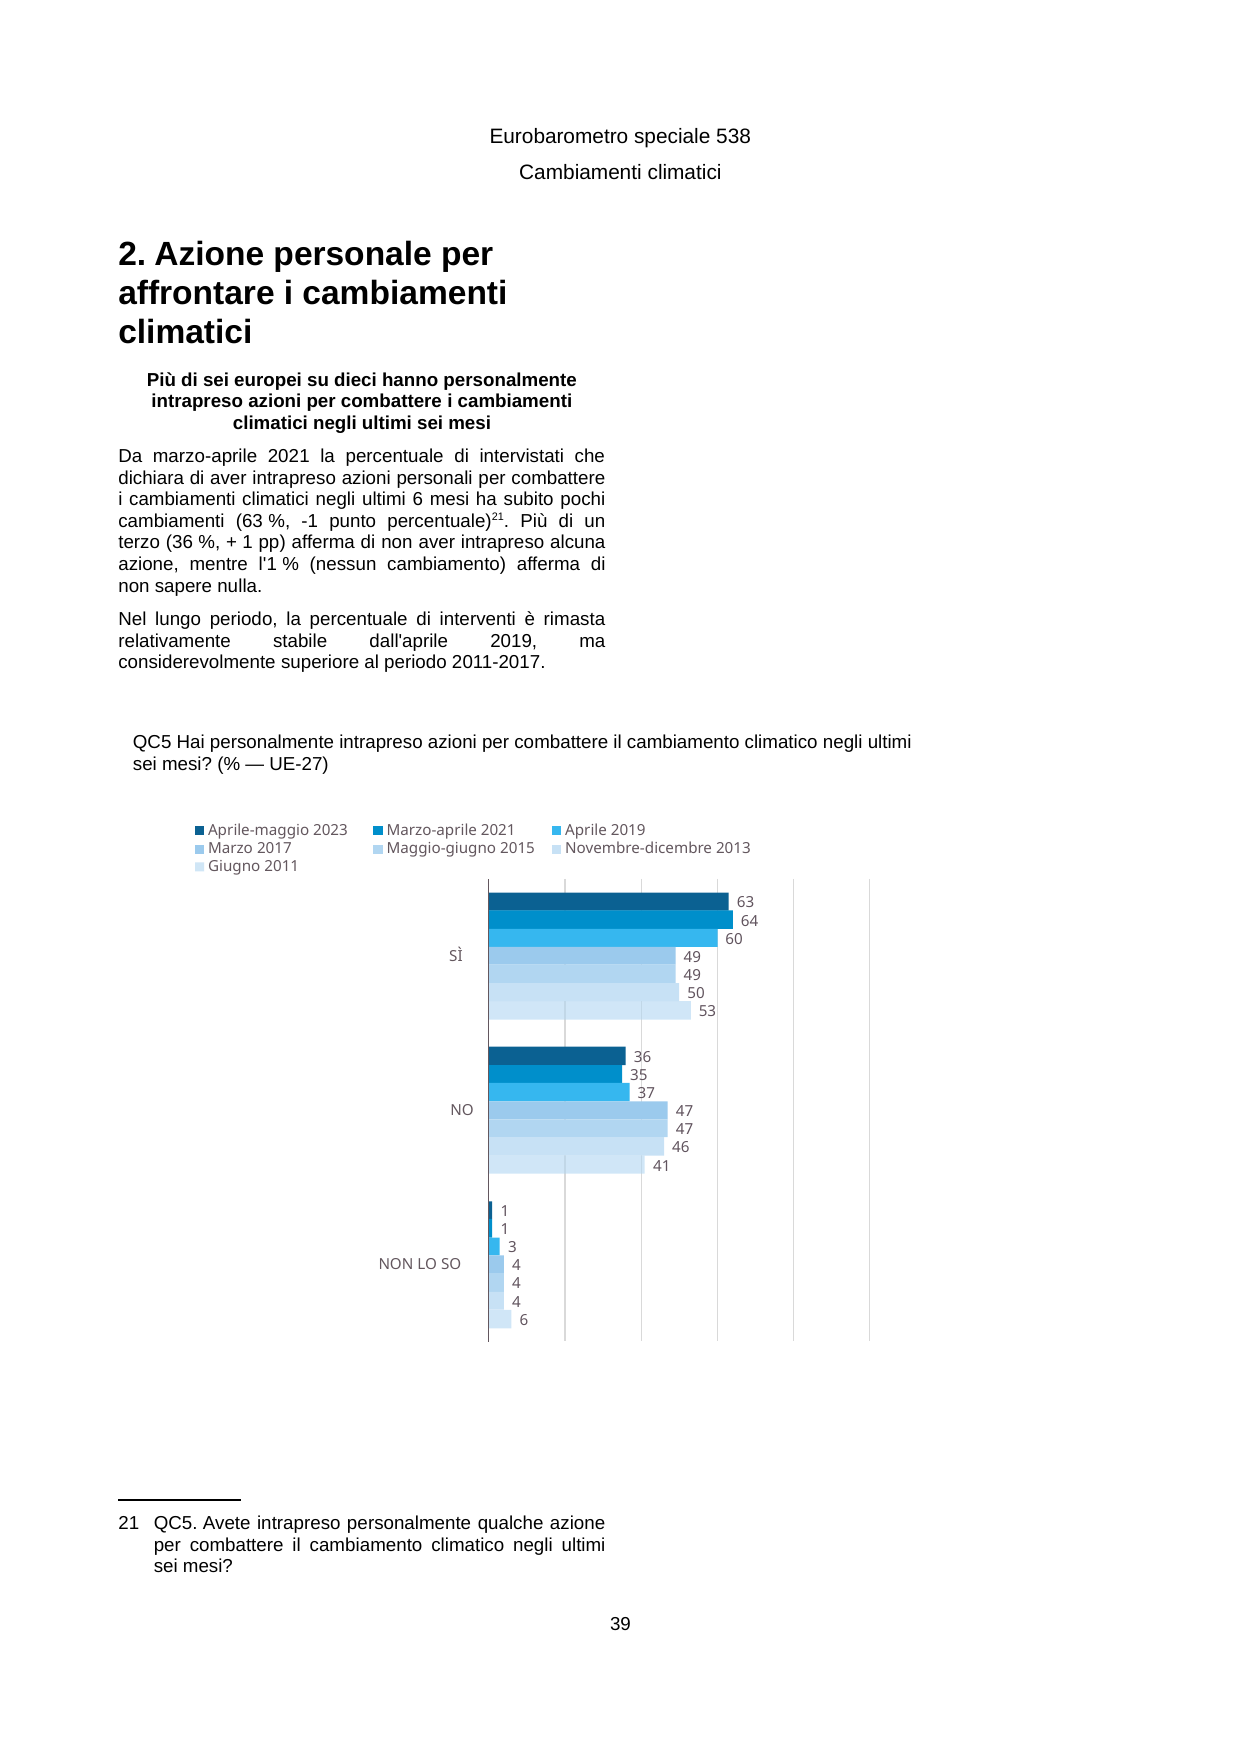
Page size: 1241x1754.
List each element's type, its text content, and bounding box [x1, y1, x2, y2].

text Più di sei europei su dieci hanno personalmente intrapreso azioni per combattere i cambiamenti climatici negli ultimi sei mesi [118, 368, 605, 433]
subtitle 2. Azione personale per affrontare i cambiamenti climatici [118, 234, 605, 350]
text QC5. Avete intrapreso personalmente qualche azione per combattere il cambiamento climatico negli ultimi sei mesi? [118, 1512, 605, 1577]
text Nel lungo periodo, la percentuale di interventi è rimasta relativamente stabile dall'aprile 2019, ma considerevolmente superiore al periodo 2011-2017. [118, 608, 605, 673]
text Da marzo-aprile 2021 la percentuale di intervistati che dichiara di aver intrapreso azioni personali per combattere i cambiamenti climatici negli ultimi 6 mesi ha subito pochi cambiamenti (63 %, -1 punto percentuale). Più di un terzo (36 %, + 1 pp) afferma di non aver intrapreso alcuna azione, mentre l'1 % (nessun cambiamento) afferma di non sapere nulla. [118, 445, 605, 596]
